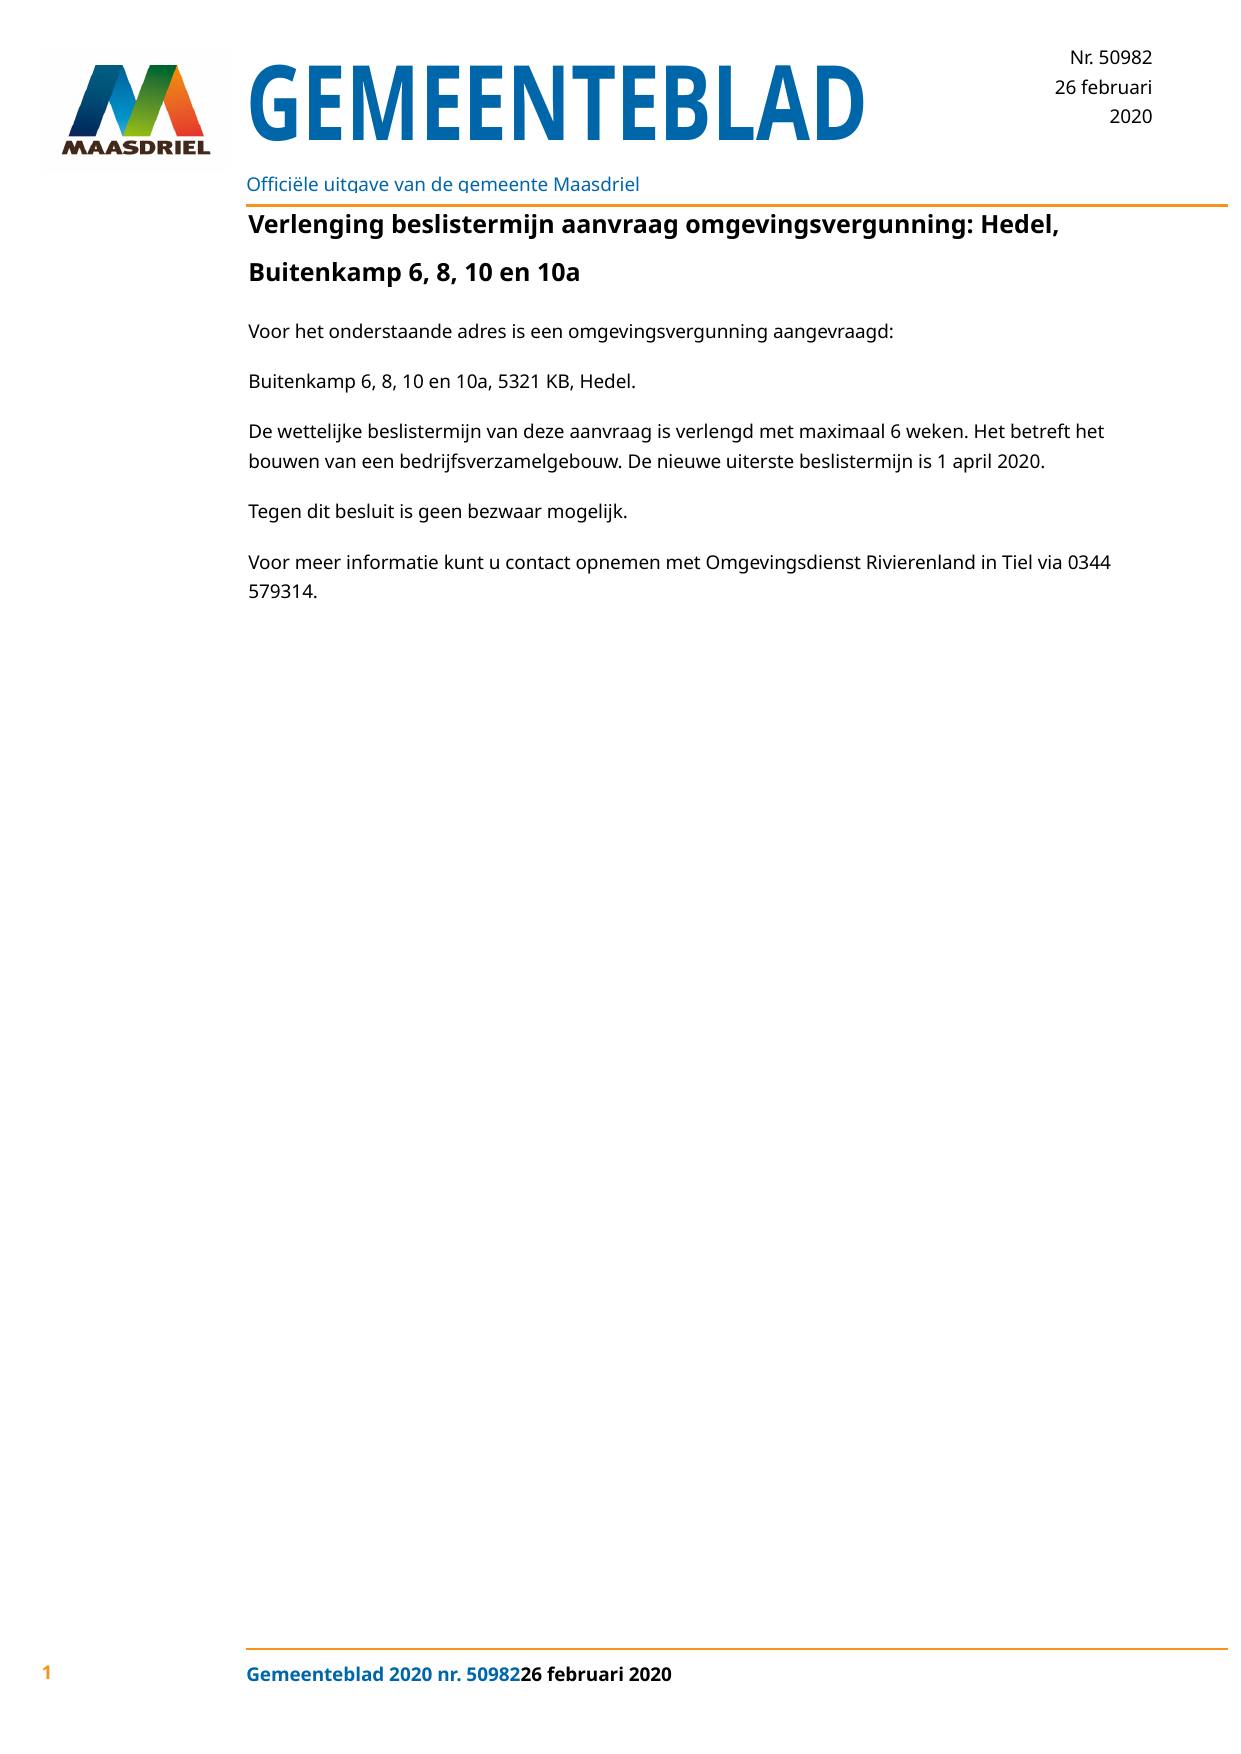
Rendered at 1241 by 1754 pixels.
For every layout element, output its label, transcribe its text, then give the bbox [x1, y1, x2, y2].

text Voor het onderstaande adres is een omgevingsvergunning aangevraagd: [248, 318, 1152, 344]
text Verlenging beslistermijn aanvraag omgevingsvergunning: Hedel, Buitenkamp 6, 8, 10 en 10a [248, 207, 1152, 288]
text De wettelijke beslistermijn van deze aanvraag is verlengd met maximaal 6 weken. Het betreft het bouwen van een bedrijfsverzamelgebouw. De nieuwe uiterste beslistermijn is 1 april 2020. [248, 419, 1152, 474]
text Voor meer informatie kunt u contact opnemen met Omgevingsdienst Rivierenland in Tiel via 0344 579314. [248, 549, 1152, 604]
text Buitenkamp 6, 8, 10 en 10a, 5321 KB, Hedel. [248, 368, 1152, 394]
picture [41, 47, 231, 172]
text Tegen dit besluit is geen bezwaar mogelijk. [248, 499, 1152, 524]
